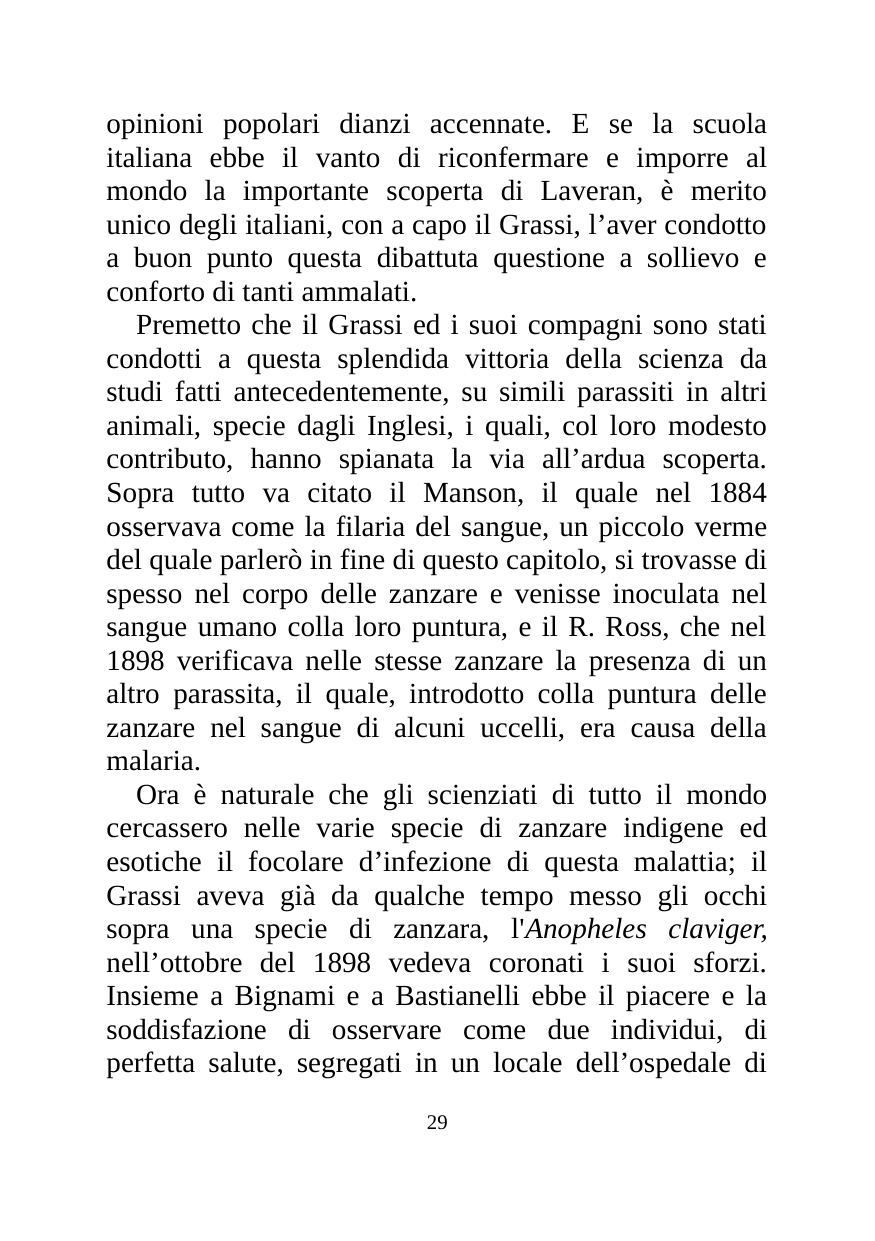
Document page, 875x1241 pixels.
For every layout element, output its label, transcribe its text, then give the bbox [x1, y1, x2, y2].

text Ora è naturale che gli scienziati di tutto il mondo cercassero nelle varie specie di zanzare indigene ed esotiche il focolare d’infezione di questa malattia; il Grassi aveva già da qualche tempo messo gli occhi sopra una specie di zanzara, l'Anopheles claviger, nell’ottobre del 1898 vedeva coronati i suoi sforzi. Insieme a Bignami e a Bastianelli ebbe il piacere e la soddisfazione di osservare come due individui, di perfetta salute, segregati in un locale dell’ospedale di [106, 777, 768, 1079]
text Premetto che il Grassi ed i suoi compagni sono stati condotti a questa splendida vittoria della scienza da studi fatti antecedentemente, su simili parassiti in altri animali, specie dagli Inglesi, i quali, col loro modesto contributo, hanno spianata la via all’ardua scoperta. Sopra tutto va citato il Manson, il quale nel 1884 osservava come la filaria del sangue, un piccolo verme del quale parlerò in fine di questo capitolo, si trovasse di spesso nel corpo delle zanzare e venisse inoculata nel sangue umano colla loro puntura, e il R. Ross, che nel 1898 verificava nelle stesse zanzare la presenza di un altro parassita, il quale, introdotto colla puntura delle zanzare nel sangue di alcuni uccelli, era causa della malaria. [106, 307, 768, 777]
text opinioni popolari dianzi accennate. E se la scuola italiana ebbe il vanto di riconfermare e imporre al mondo la importante scoperta di Laveran, è merito unico degli italiani, con a capo il Grassi, l’aver condotto a buon punto questa dibattuta questione a sollievo e conforto di tanti ammalati. [106, 106, 768, 307]
